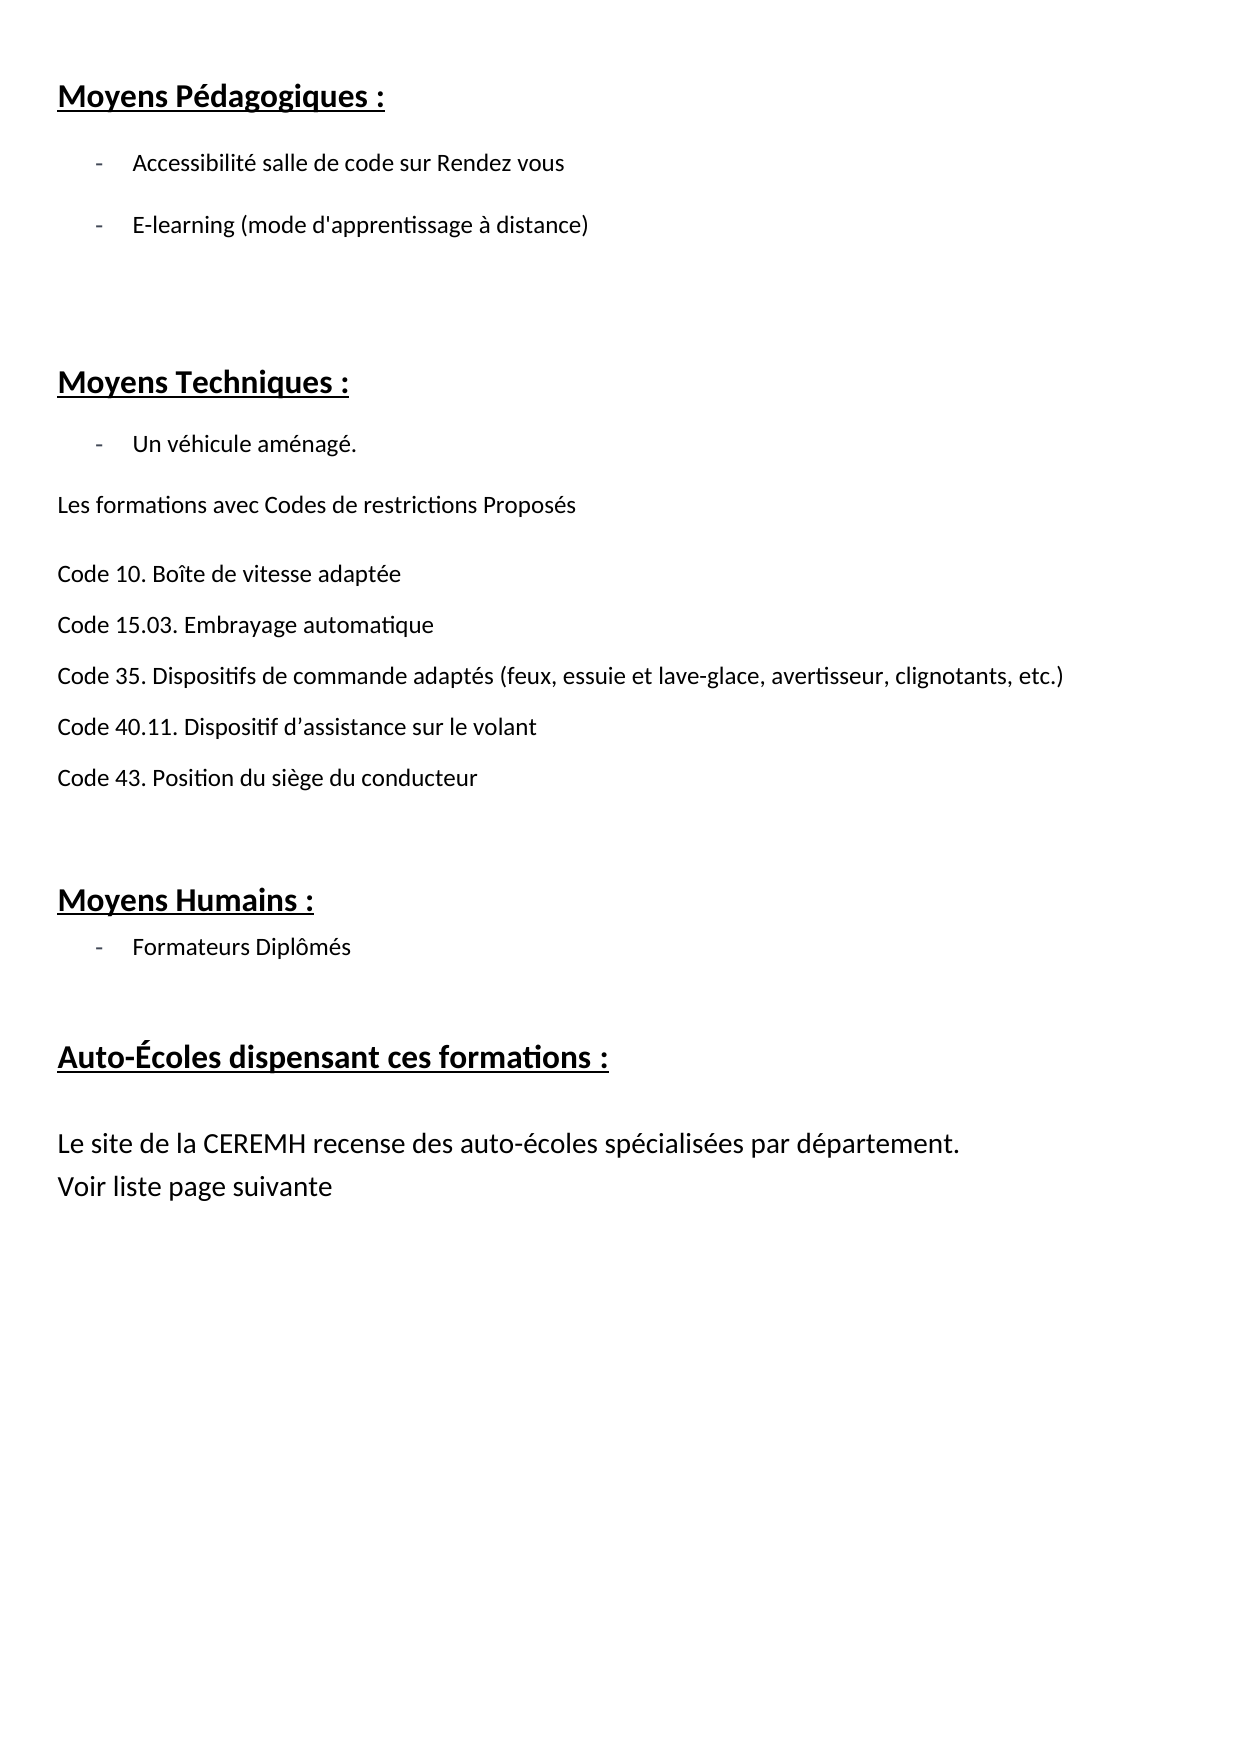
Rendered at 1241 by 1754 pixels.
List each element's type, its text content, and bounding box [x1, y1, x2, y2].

subtitle Voir liste page suivante [57, 1168, 1183, 1204]
subtitle Moyens Pédagogiques : [57, 75, 1183, 116]
text Code 10. Boîte de vitesse adaptée [57, 558, 1183, 589]
text Code 43. Position du siège du conducteur [57, 762, 1183, 792]
text Code 40.11. Dispositif d’assistance sur le volant [57, 711, 1183, 741]
subtitle Accessibilité salle de code sur Rendez vous [95, 147, 1183, 178]
text Code 15.03. Embrayage automatique [57, 609, 1183, 640]
subtitle E-learning (mode d'apprentissage à distance) [95, 209, 1183, 240]
subtitle Le site de la CEREMH recense des auto-écoles spécialisées par département. [57, 1126, 1183, 1161]
subtitle Moyens Humains : [57, 878, 1183, 919]
subtitle Moyens Techniques : [57, 361, 1183, 402]
subtitle Auto-Écoles dispensant ces formations : [57, 1036, 1183, 1077]
subtitle Formateurs Diplômés [95, 931, 1183, 962]
text Code 35. Dispositifs de commande adaptés (feux, essuie et lave-glace, avertisseur, clignotants, etc.) [57, 660, 1183, 691]
subtitle Un véhicule aménagé. [95, 428, 1183, 458]
subtitle Les formations avec Codes de restrictions Proposés [57, 489, 1183, 520]
